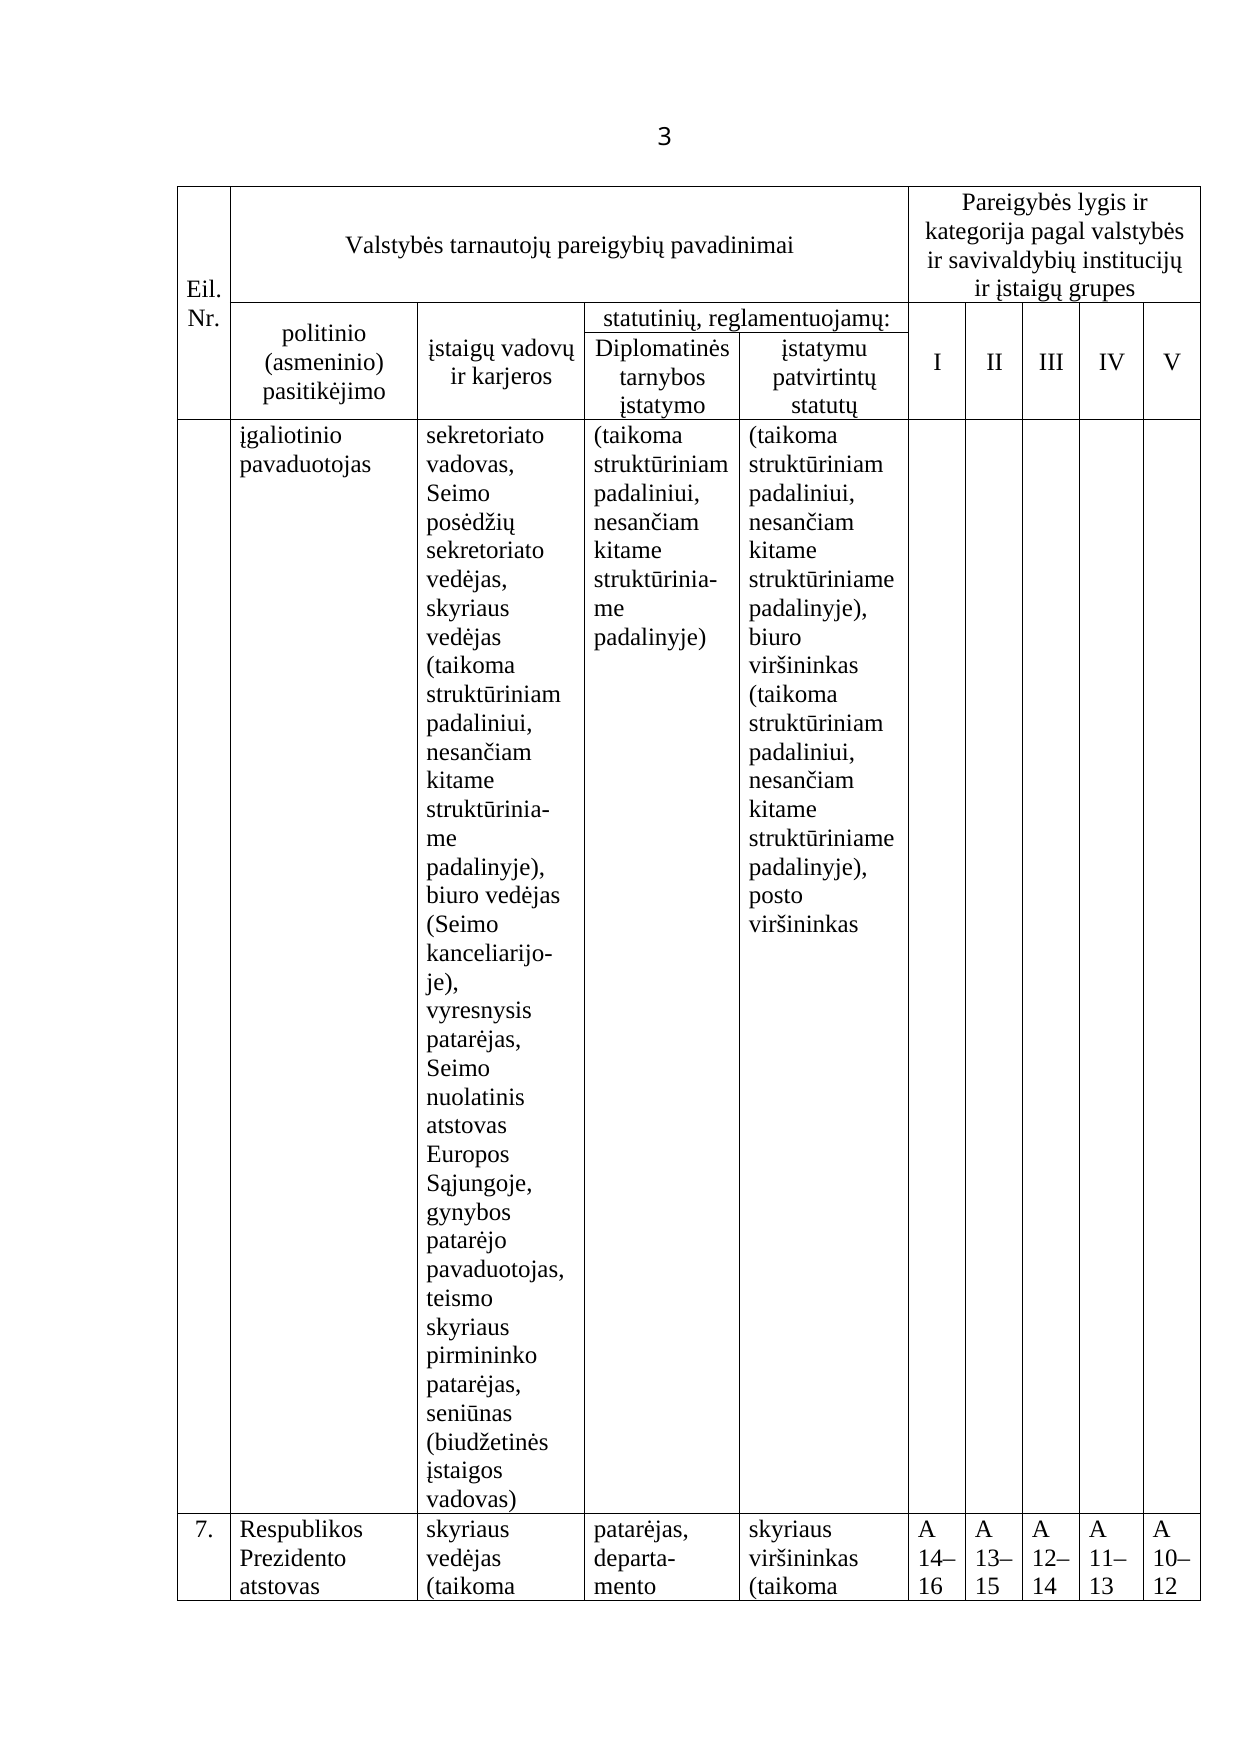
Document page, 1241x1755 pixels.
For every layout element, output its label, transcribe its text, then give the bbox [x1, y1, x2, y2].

table_cell A 14–16 [909, 1514, 965, 1600]
table_cell sekretoriato vadovas, Seimo posėdžių sekretoriato vedėjas, skyriaus vedėjas (taikoma struktūriniam padaliniui, nesančiam kitame struktūrinia-me padalinyje), biuro vedėjas (Seimo kanceliarijo-je), vyresnysis patarėjas, Seimo nuolatinis atstovas Europos Sąjungoje, gynybos patarėjo pavaduotojas, teismo skyriaus pirmininko patarėjas, seniūnas (biudžetinės įstaigos vadovas) [418, 420, 584, 1513]
table_cell [966, 420, 1022, 1513]
table_cell skyriaus viršininkas (taikoma [740, 1514, 908, 1600]
table_cell įstatymu patvirtintų statutų [740, 333, 908, 419]
table_cell Diplomatinės tarnybos įstatymo [585, 333, 739, 419]
table_cell IV [1080, 303, 1143, 419]
table_cell III [1023, 303, 1079, 419]
table_cell (taikoma struktūriniam padaliniui, nesančiam kitame struktūriniame padalinyje), biuro viršininkas (taikoma struktūriniam padaliniui, nesančiam kitame struktūriniame padalinyje), posto viršininkas [740, 420, 908, 1513]
table_cell statutinių, reglamentuojamų: [585, 303, 908, 332]
table_cell Respublikos Prezidento atstovas [231, 1514, 417, 1600]
table_cell [1080, 420, 1143, 1513]
table_cell A 11–13 [1080, 1514, 1143, 1600]
table_cell 7. [178, 1514, 230, 1600]
table_cell [1144, 420, 1200, 1513]
table_header Pareigybės lygis ir kategorija pagal valstybės ir savivaldybių institucijų ir įstaigų grupes [909, 187, 1200, 302]
table_cell [178, 420, 230, 1513]
table_cell [1023, 420, 1079, 1513]
table_cell įgaliotinio pavaduotojas [231, 420, 417, 1513]
table_cell A 10–12 [1144, 1514, 1200, 1600]
table_cell [909, 420, 965, 1513]
table_cell skyriaus vedėjas (taikoma [418, 1514, 584, 1600]
table_cell A 12–14 [1023, 1514, 1079, 1600]
table_cell įstaigų vadovų ir karjeros [418, 303, 584, 419]
table_header Valstybės tarnautojų pareigybių pavadinimai [231, 187, 908, 302]
table_cell II [966, 303, 1022, 419]
table_cell (taikoma struktūriniam padaliniui, nesančiam kitame struktūrinia-me padalinyje) [585, 420, 739, 1513]
table_cell I [909, 303, 965, 419]
table_cell patarėjas, departa-mento [585, 1514, 739, 1600]
table_header Eil. Nr. [178, 187, 230, 419]
table_cell V [1144, 303, 1200, 419]
table_cell politinio (asmeninio) pasitikėjimo [231, 303, 417, 419]
table_cell A 13–15 [966, 1514, 1022, 1600]
